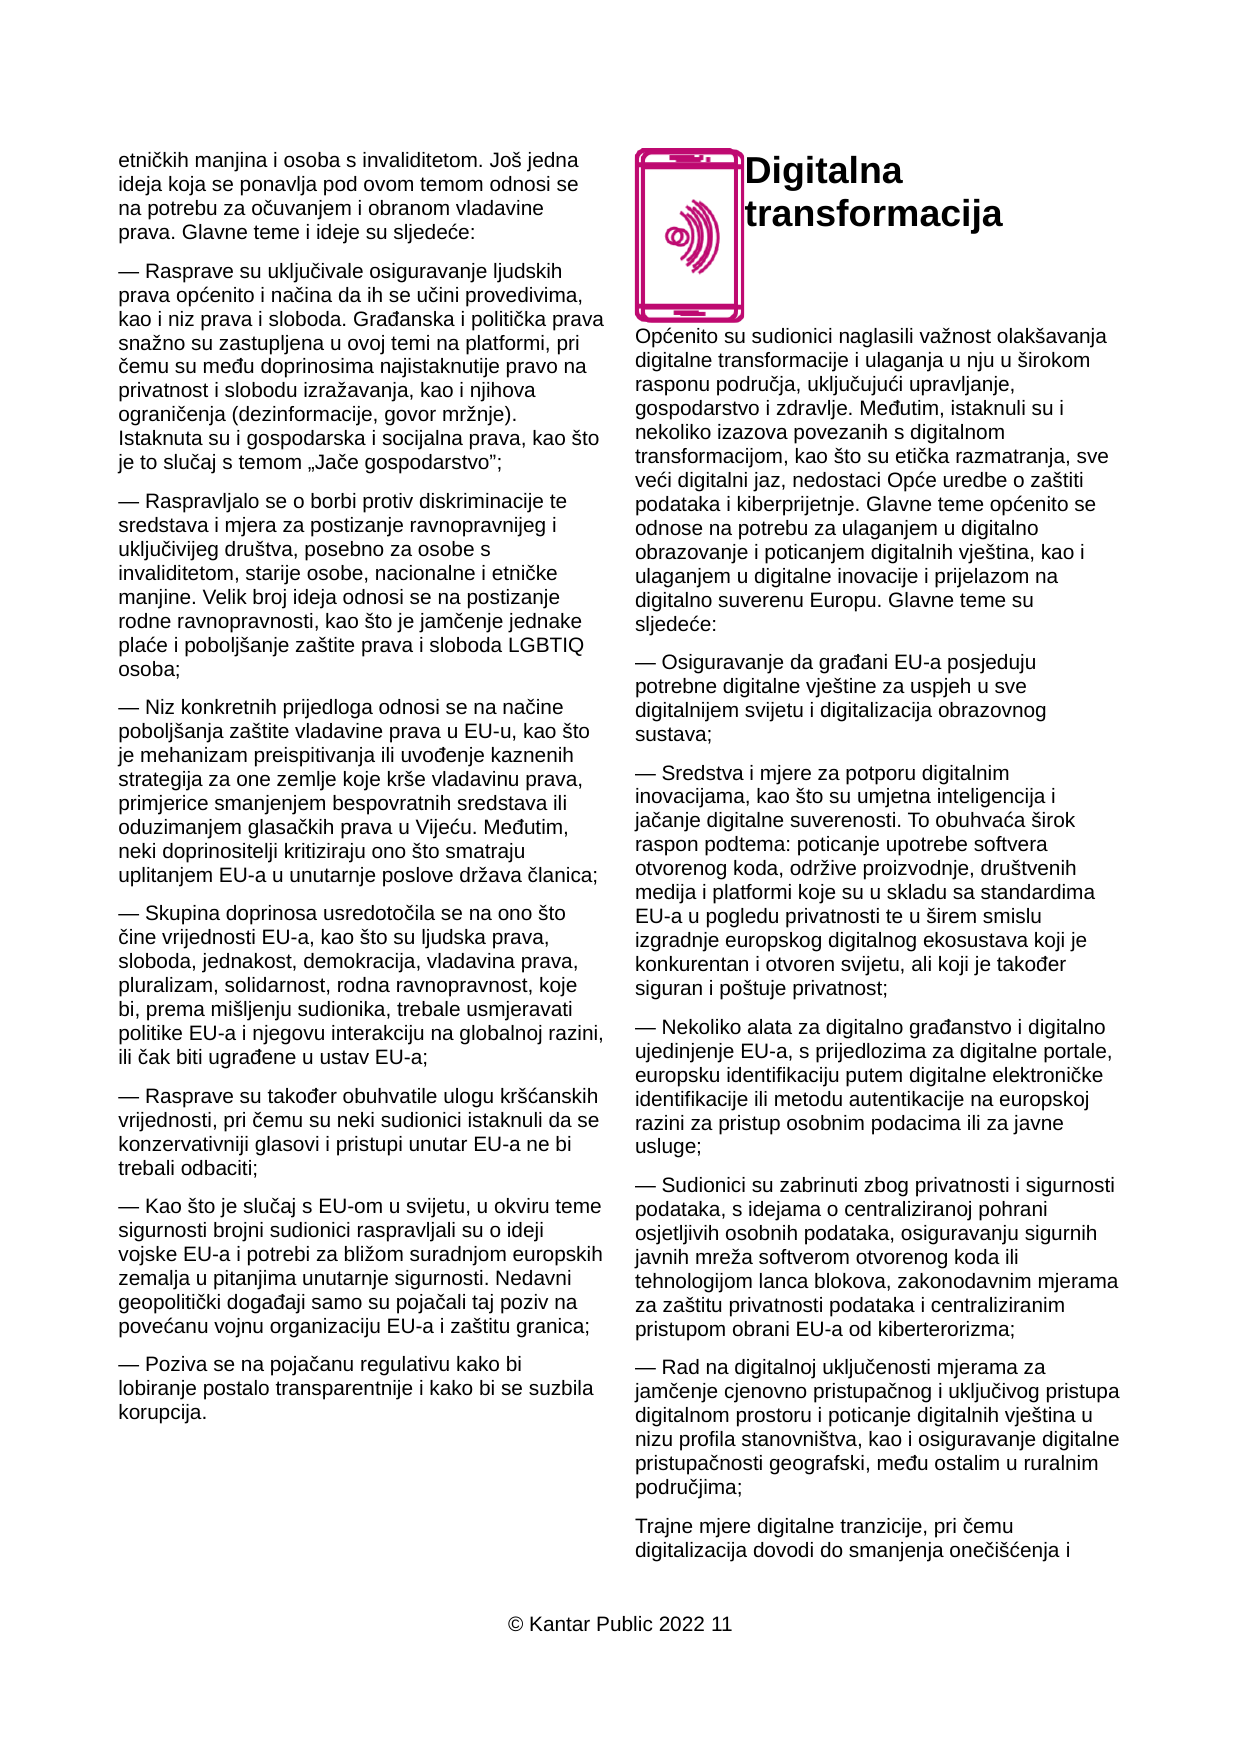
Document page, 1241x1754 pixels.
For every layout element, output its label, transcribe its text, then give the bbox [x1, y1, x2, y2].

text — Poziva se na pojačanu regulativu kako bi lobiranje postalo transparentnije i kako bi se suzbila korupcija. [118, 1352, 605, 1424]
text etničkih manjina i osoba s invaliditetom. Još jedna ideja koja se ponavlja pod ovom temom odnosi se na potrebu za očuvanjem i obranom vladavine prava. Glavne teme i ideje su sljedeće: [118, 148, 605, 244]
text Općenito su sudionici naglasili važnost olakšavanja digitalne transformacije i ulaganja u nju u širokom rasponu područja, uključujući upravljanje, gospodarstvo i zdravlje. Međutim, istaknuli su i nekoliko izazova povezanih s digitalnom transformacijom, kao što su etička razmatranja, sve veći digitalni jaz, nedostaci Opće uredbe o zaštiti podataka i kiberprijetnje. Glavne teme općenito se odnose na potrebu za ulaganjem u digitalno obrazovanje i poticanjem digitalnih vještina, kao i ulaganjem u digitalne inovacije i prijelazom na digitalno suverenu Europu. Glavne teme su sljedeće: [635, 324, 1122, 635]
text — Sredstva i mjere za potporu digitalnim inovacijama, kao što su umjetna inteligencija i jačanje digitalne suverenosti. To obuhvaća širok raspon podtema: poticanje upotrebe softvera otvorenog koda, održive proizvodnje, društvenih medija i platformi koje su u skladu sa standardima EU-a u pogledu privatnosti te u širem smislu izgradnje europskog digitalnog ekosustava koji je konkurentan i otvoren svijetu, ali koji je također siguran i poštuje privatnost; [635, 760, 1122, 1000]
text — Rasprave su uključivale osiguravanje ljudskih prava općenito i načina da ih se učini provedivima, kao i niz prava i sloboda. Građanska i politička prava snažno su zastupljena u ovoj temi na platformi, pri čemu su među doprinosima najistaknutije pravo na privatnost i slobodu izražavanja, kao i njihova ograničenja (dezinformacije, govor mržnje). Istaknuta su i gospodarska i socijalna prava, kao što je to slučaj s temom „Jače gospodarstvo”; [118, 258, 605, 474]
text — Rad na digitalnoj uključenosti mjerama za jamčenje cjenovno pristupačnog i uključivog pristupa digitalnom prostoru i poticanje digitalnih vještina u nizu profila stanovništva, kao i osiguravanje digitalne pristupačnosti geografski, među ostalim u ruralnim područjima; [635, 1355, 1122, 1499]
text Trajne mjere digitalne tranzicije, pri čemu digitalizacija dovodi do smanjenja onečišćenja i [635, 1513, 1122, 1561]
text — Kao što je slučaj s EU-om u svijetu, u okviru teme sigurnosti brojni sudionici raspravljali su o ideji vojske EU-a i potrebi za bližom suradnjom europskih zemalja u pitanjima unutarnje sigurnosti. Nedavni geopolitički događaji samo su pojačali taj poziv na povećanu vojnu organizaciju EU-a i zaštitu granica; [118, 1194, 605, 1338]
text — Skupina doprinosa usredotočila se na ono što čine vrijednosti EU-a, kao što su ljudska prava, sloboda, jednakost, demokracija, vladavina prava, pluralizam, solidarnost, rodna ravnopravnost, koje bi, prema mišljenju sudionika, trebale usmjeravati politike EU-a i njegovu interakciju na globalnoj razini, ili čak biti ugrađene u ustav EU-a; [118, 901, 605, 1069]
text — Rasprave su također obuhvatile ulogu kršćanskih vrijednosti, pri čemu su neki sudionici istaknuli da se konzervativniji glasovi i pristupi unutar EU-a ne bi trebali odbaciti; [118, 1083, 605, 1179]
text — Raspravljalo se o borbi protiv diskriminacije te sredstava i mjera za postizanje ravnopravnijeg i uključivijeg društva, posebno za osobe s invaliditetom, starije osobe, nacionalne i etničke manjine. Velik broj ideja odnosi se na postizanje rodne ravnopravnosti, kao što je jamčenje jednake plaće i poboljšanje zaštite prava i sloboda LGBTIQ osoba; [118, 489, 605, 680]
subtitle Digitalna transformacija [738, 148, 1122, 234]
text — Osiguravanje da građani EU-a posjeduju potrebne digitalne vještine za uspjeh u sve digitalnijem svijetu i digitalizacija obrazovnog sustava; [635, 650, 1122, 746]
text — Niz konkretnih prijedloga odnosi se na načine poboljšanja zaštite vladavine prava u EU-u, kao što je mehanizam preispitivanja ili uvođenje kaznenih strategija za one zemlje koje krše vladavinu prava, primjerice smanjenjem bespovratnih sredstava ili oduzimanjem glasačkih prava u Vijeću. Međutim, neki doprinositelji kritiziraju ono što smatraju uplitanjem EU-a u unutarnje poslove država članica; [118, 695, 605, 887]
picture [634, 148, 745, 323]
text — Nekoliko alata za digitalno građanstvo i digitalno ujedinjenje EU-a, s prijedlozima za digitalne portale, europsku identifikaciju putem digitalne elektroničke identifikacije ili metodu autentikacije na europskoj razini za pristup osobnim podacima ili za javne usluge; [635, 1014, 1122, 1158]
text — Sudionici su zabrinuti zbog privatnosti i sigurnosti podataka, s idejama o centraliziranoj pohrani osjetljivih osobnih podataka, osiguravanju sigurnih javnih mreža softverom otvorenog koda ili tehnologijom lanca blokova, zakonodavnim mjerama za zaštitu privatnosti podataka i centraliziranim pristupom obrani EU-a od kiberterorizma; [635, 1173, 1122, 1341]
